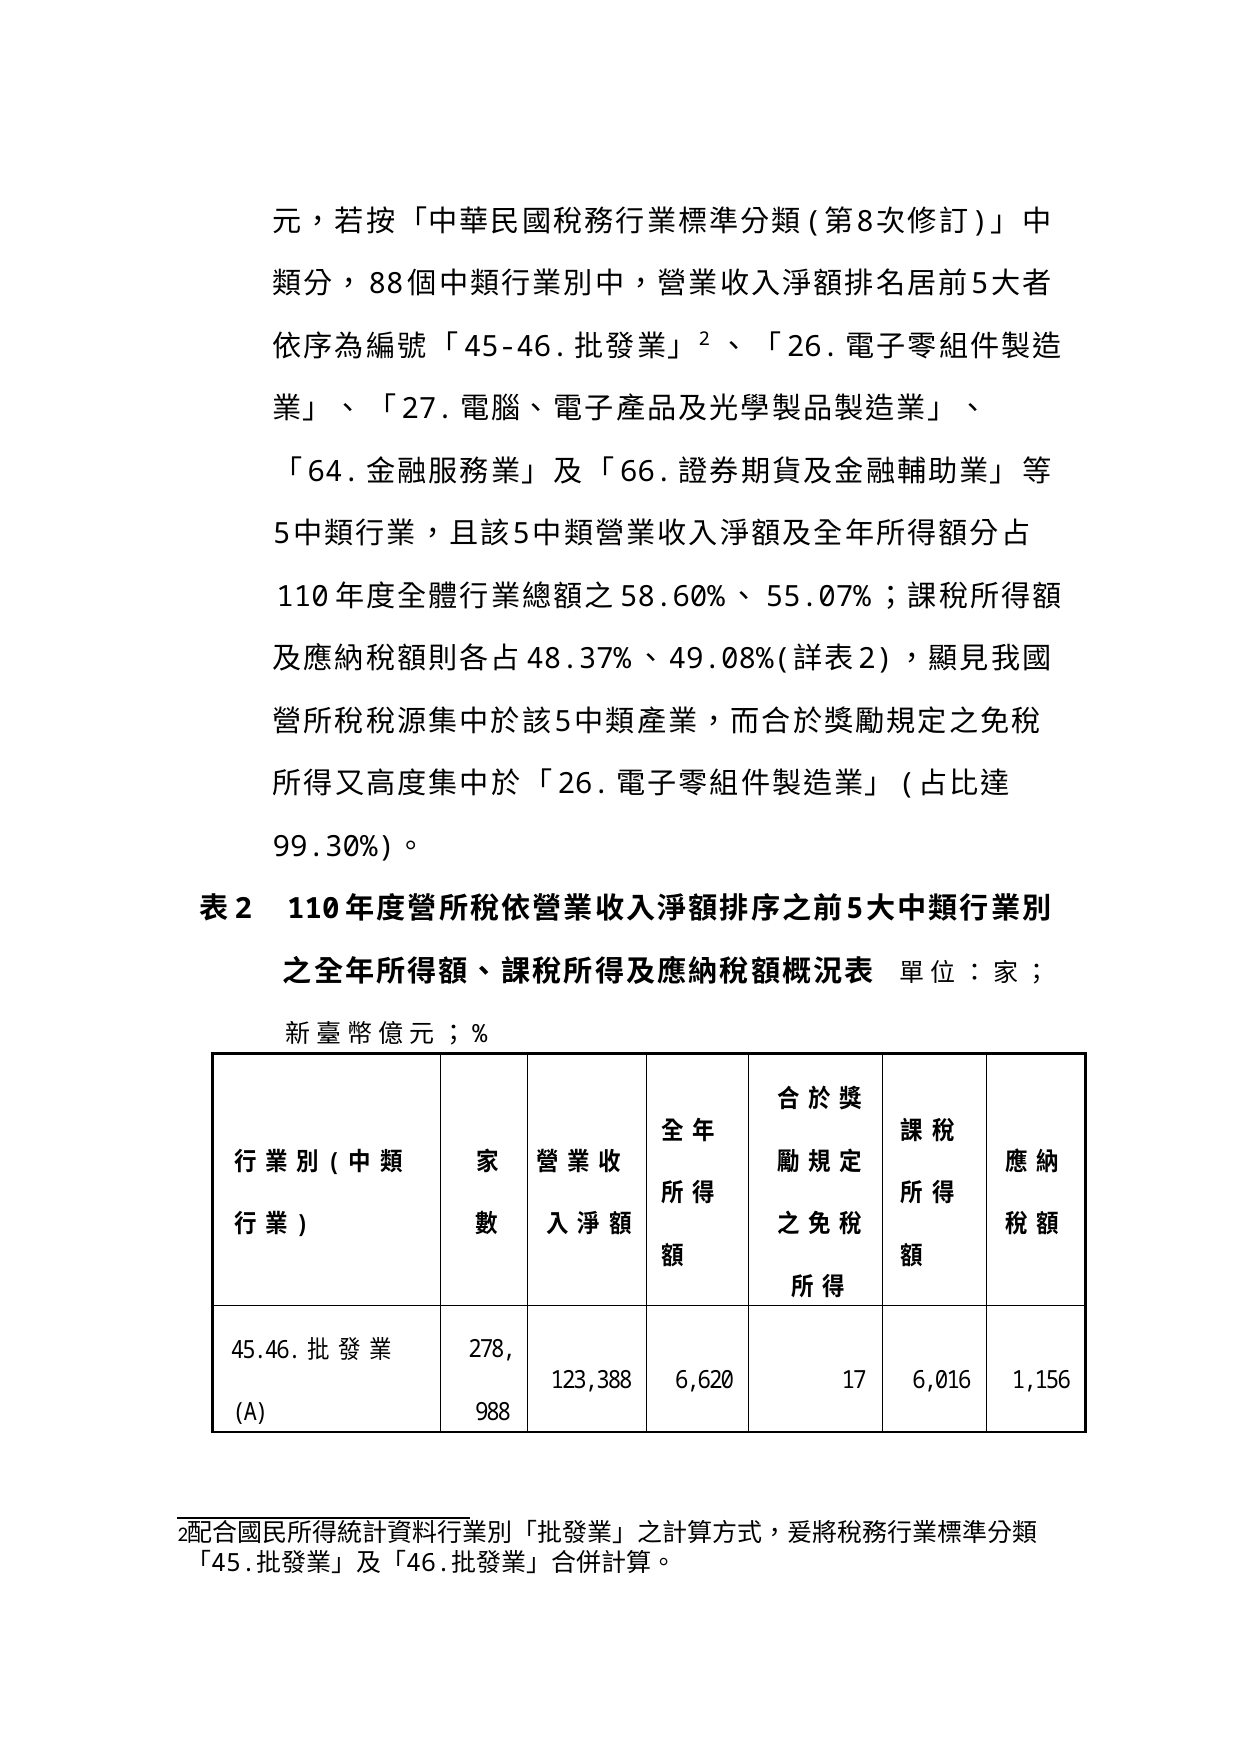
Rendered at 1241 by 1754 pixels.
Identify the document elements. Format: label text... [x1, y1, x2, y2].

table_cell 6,620 [647, 1306, 748, 1431]
table_header 家數 [441, 1055, 527, 1305]
table_header 應納稅額 [987, 1055, 1084, 1305]
table_header 全年所得額 [647, 1055, 748, 1305]
table_header 合於獎勵規定之免稅所得 [749, 1055, 882, 1305]
table_cell 45.46.批發業(A) [214, 1306, 440, 1431]
table_header 營業收入淨額 [528, 1055, 646, 1305]
table_cell 123,388 [528, 1306, 646, 1431]
table_cell 6,016 [883, 1306, 986, 1431]
table_cell 278,988 [441, 1306, 527, 1431]
text 配合國民所得統計資料行業別「批發業」之計算方式，爰將稅務行業標準分類「45.批發業」及「46.批發業」合併計算。 [177, 1518, 1063, 1577]
table_header 行業別(中類行業) [214, 1055, 440, 1305]
table_header 課稅所得額 [883, 1055, 986, 1305]
table_cell 17 [749, 1306, 882, 1431]
text 依110年度營所得稅結算申報核定統計專冊資料，申報家數計99萬5,908家、營業收入淨額73兆8,038億元、全年所得額6兆7,955億元，扣除相關免稅所得及虧損扣除額後，課稅所得額4兆8,676億元、應納稅額9,494億元，若按「中華民國稅務行業標準分類(第8次修訂)」中類分，88個中類行業別中，營業收入淨額排名居前5大者依序為編號「45-46.批發業」、「26.電子零組件製造業」、「27.電腦、電子產品及光學製品製造業」、「64.金融服務業」及「66.證券期貨及金融輔助業」等5中類行業，且該5中類營業收入淨額及全年所得額分占110年度全體行業總額之58.60%、55.07%；課稅所得額及應納稅額則各占48.37%、49.08%(詳表2)，顯見我國營所稅稅源集中於該5中類產業，而合於獎勵規定之免稅所得又高度集中於「26.電子零組件製造業」(占比達99.30%)。 [266, 177, 1063, 865]
table_cell 1,156 [987, 1306, 1084, 1431]
text 表2 110年度營所稅依營業收入淨額排序之前5大中類行業別之全年所得額、課稅所得及應納稅額概況表 單位：家；新臺幣億元；% [198, 865, 1063, 1052]
